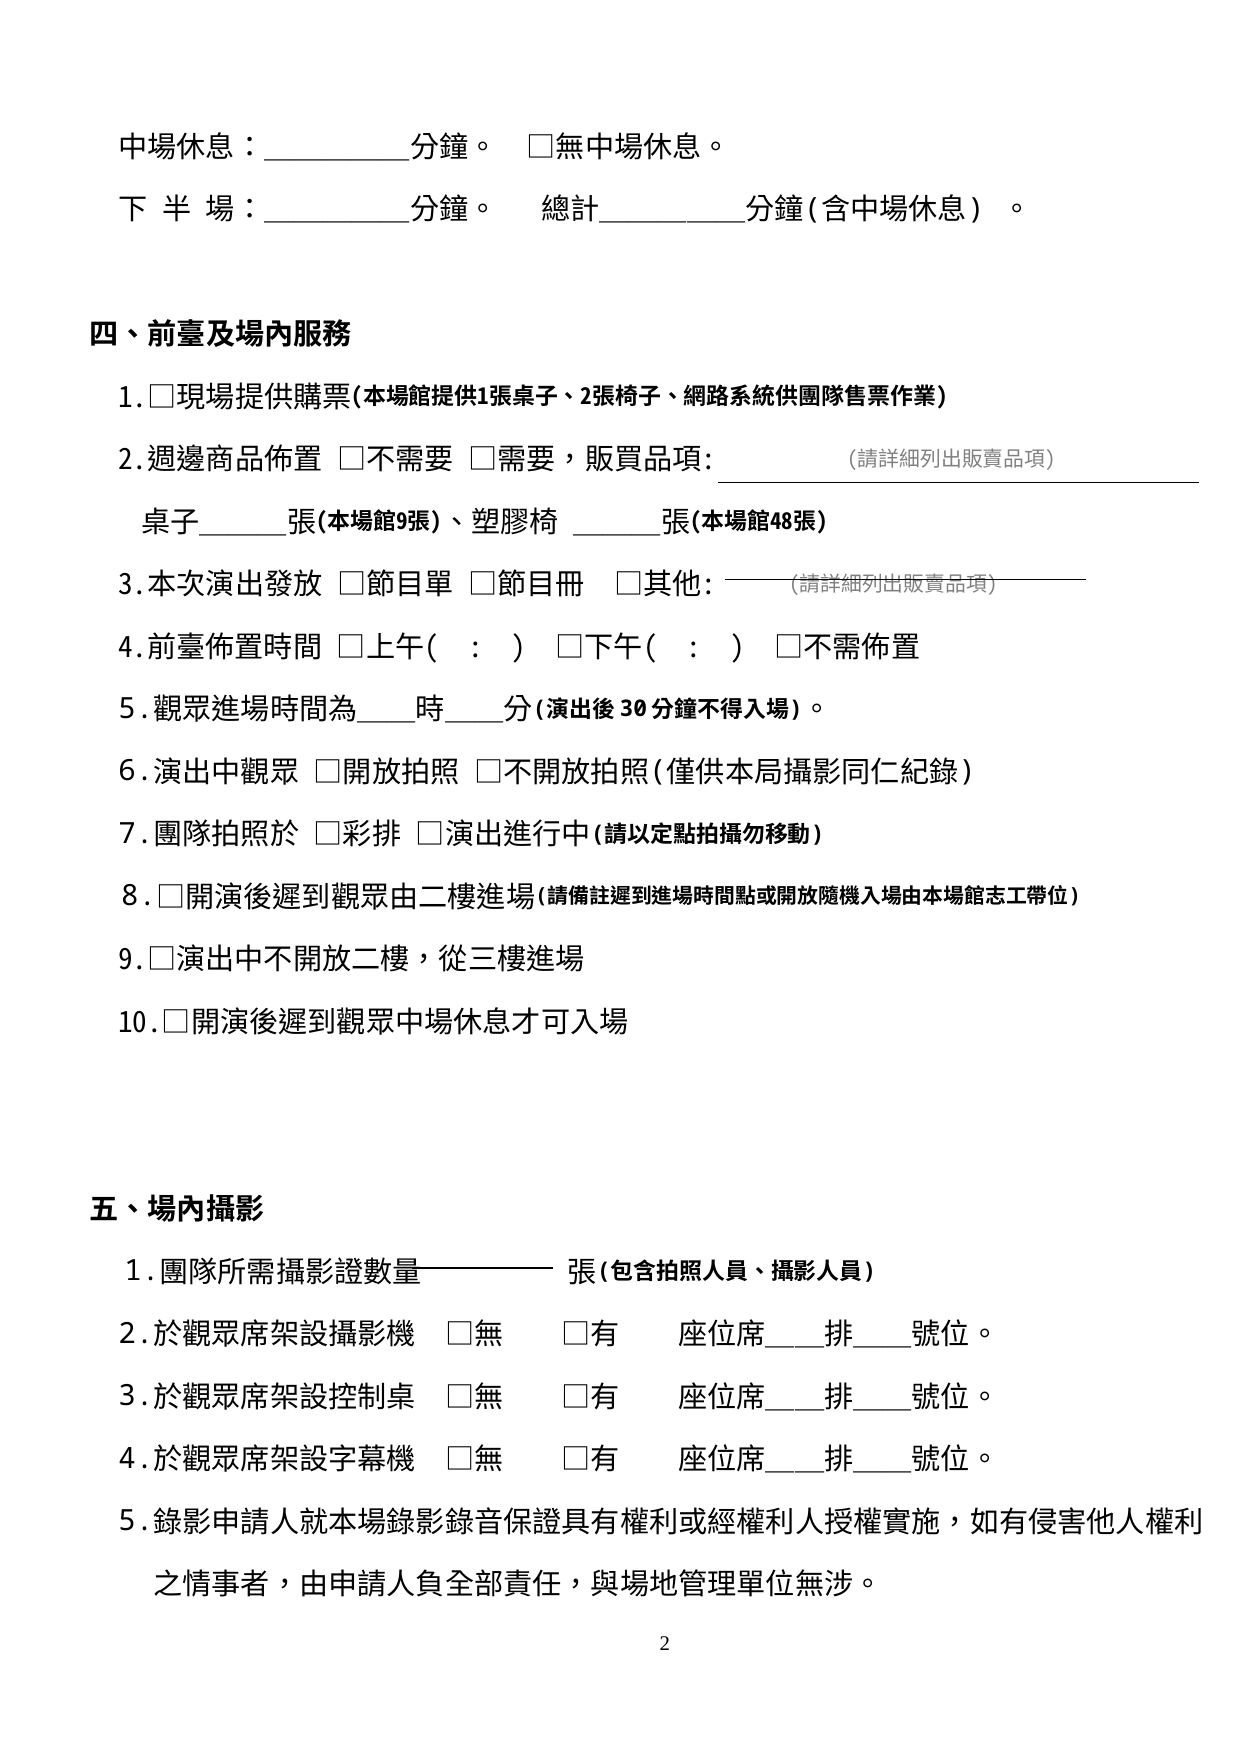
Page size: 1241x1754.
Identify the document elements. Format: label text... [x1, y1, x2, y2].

text 8.□開演後遲到觀眾由二樓進場(請備註遲到進場時間點或開放隨機入場由本場館志工帶位) [103, 853, 1211, 915]
text 7.團隊拍照於 □彩排 □演出進行中(請以定點拍攝勿移動) [118, 790, 1211, 853]
text 桌子＿＿＿張(本場館9張)、塑膠椅 ＿＿＿張(本場館48張) [118, 478, 1211, 540]
text 四、前臺及場內服務 [88, 290, 1211, 353]
text 10.□開演後遲到觀眾中場休息才可入場 [103, 978, 1211, 1040]
text 之情事者，由申請人負全部責任，與場地管理單位無涉。 [118, 1540, 1211, 1603]
text 5.觀眾進場時間為＿＿時＿＿分(演出後30分鐘不得入場)。 [118, 665, 1211, 728]
text 6.演出中觀眾 □開放拍照 □不開放拍照(僅供本局攝影同仁紀錄) [118, 728, 1211, 790]
text 下 半 場：＿＿＿＿＿分鐘。 總計＿＿＿＿＿分鐘(含中場休息) 。 [118, 165, 1211, 228]
text 1.團隊所需攝影證數量 張(包含拍照人員、攝影人員) [88, 1228, 1211, 1290]
text 1.□現場提供購票(本場館提供1張桌子、2張椅子、網路系統供團隊售票作業) [118, 353, 1211, 415]
text 2.週邊商品佈置 □不需要 □需要，販買品項: (請詳細列出販賣品項) [118, 415, 1211, 478]
text 中場休息：＿＿＿＿＿分鐘。 □無中場休息。 [118, 103, 1211, 165]
text 五、場內攝影 [88, 1165, 1211, 1228]
text 3.本次演出發放 □節目單 □節目冊 □其他: (請詳細列出販賣品項) [118, 540, 1211, 603]
text 9.□演出中不開放二樓，從三樓進場 [103, 915, 1211, 978]
text 2.於觀眾席架設攝影機 □無 □有 座位席＿＿排＿＿號位。 [118, 1290, 1211, 1353]
text 4.於觀眾席架設字幕機 □無 □有 座位席＿＿排＿＿號位。 [118, 1415, 1211, 1478]
text 3.於觀眾席架設控制桌 □無 □有 座位席＿＿排＿＿號位。 [118, 1353, 1211, 1415]
text 5.錄影申請人就本場錄影錄音保證具有權利或經權利人授權實施，如有侵害他人權利 [118, 1478, 1211, 1540]
text 4.前臺佈置時間 □上午( : ) □下午( : ) □不需佈置 [89, 603, 1211, 665]
